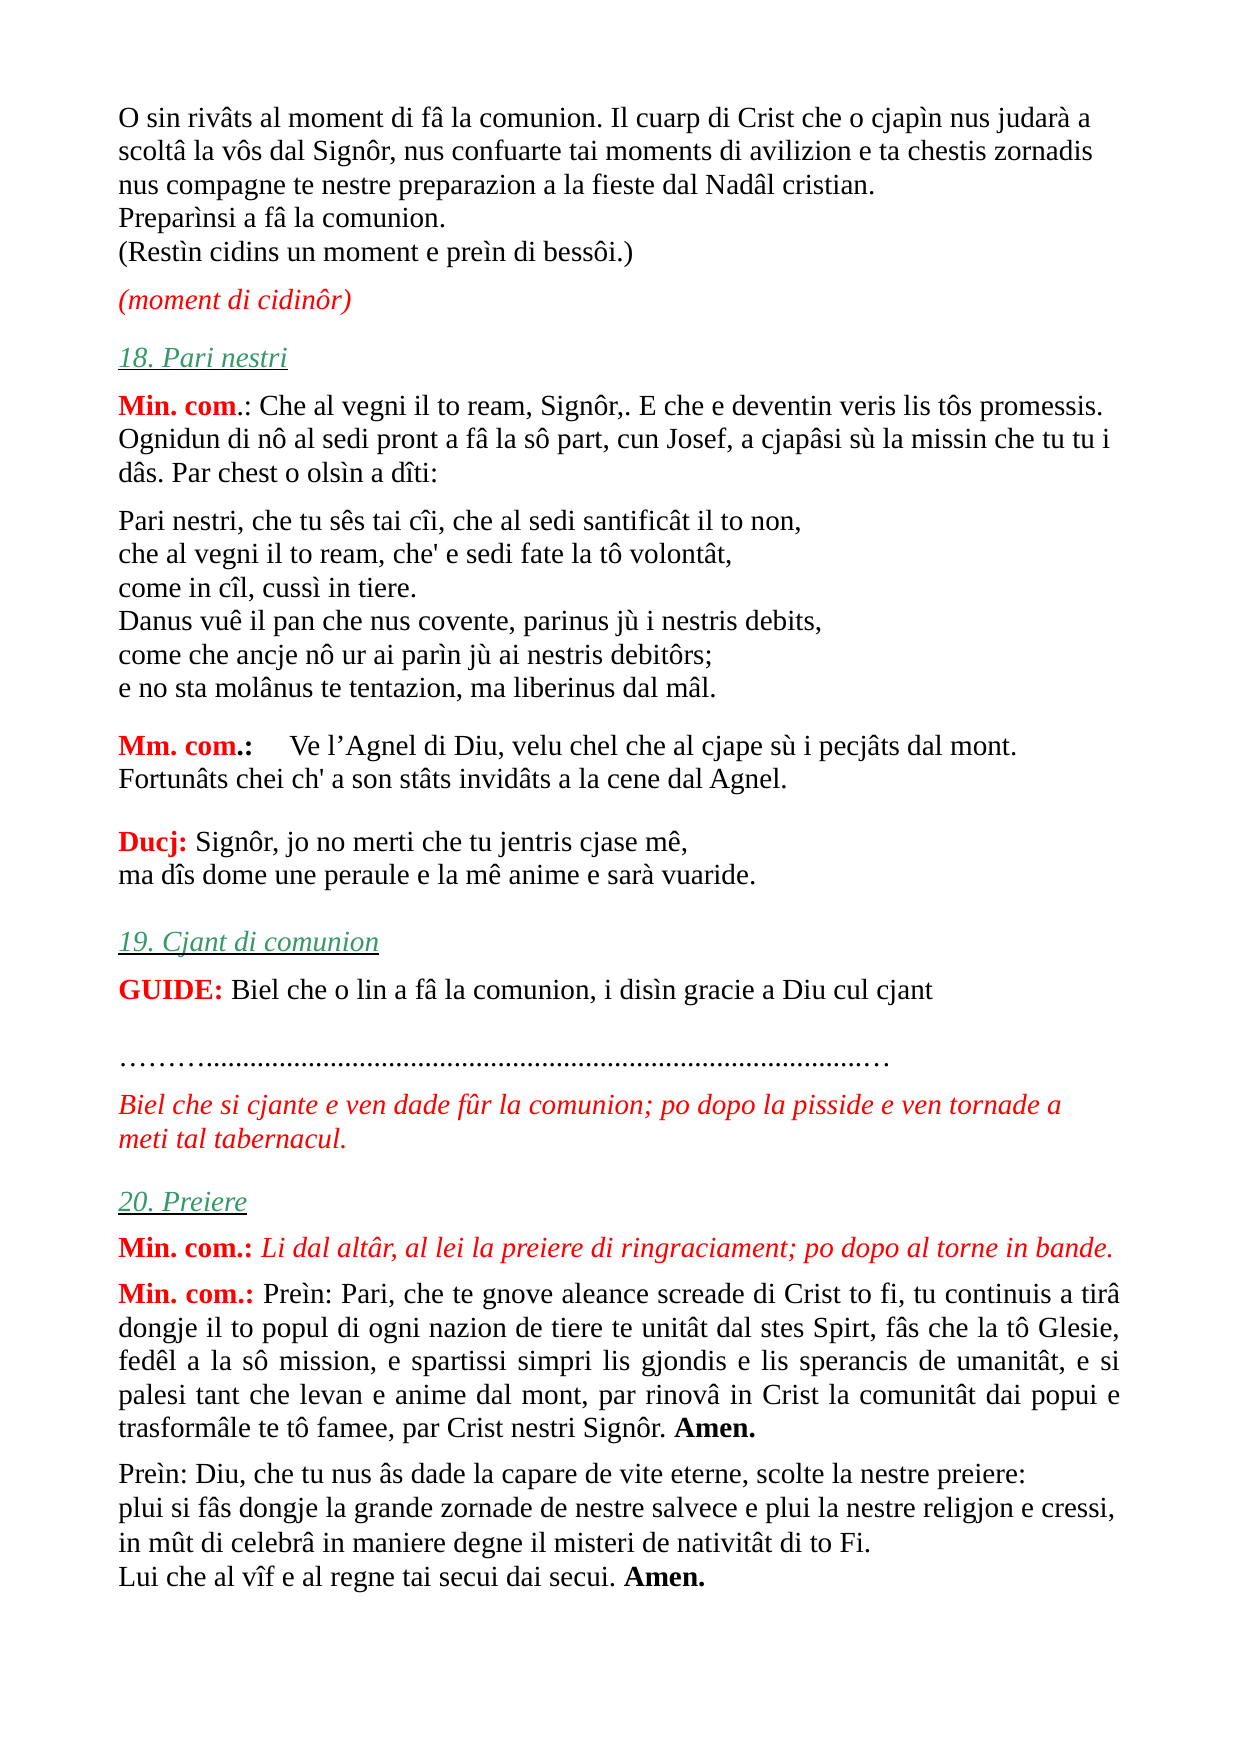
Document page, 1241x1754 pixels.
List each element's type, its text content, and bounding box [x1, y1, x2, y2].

text plui si fâs dongje la grande zornade de nestre salvece e plui la nestre religjon e cressi, [118, 1491, 1122, 1524]
text Danus vuê il pan che nus covente, parinus jù i nestris debits, [118, 603, 1122, 637]
text Min. com.: Che al vegni il to ream, Signôr,. E che e deventin veris lis tôs promessis. Ognidun di nô al sedi pront a fâ la sô part, cun Josef, a cjapâsi sù la missin che tu tu i dâs. Par chest o olsìn a dîti: [118, 388, 1122, 488]
text O sin rivâts al moment di fâ la comunion. Il cuarp di Crist che o cjapìn nus judarà a scoltâ la vôs dal Signôr, nus confuarte tai moments di avilizion e ta chestis zornadis nus compagne te nestre preparazion a la fieste dal Nadâl cristian. [118, 100, 1122, 201]
text come che ancje nô ur ai parìn jù ai nestris debitôrs; [118, 637, 1122, 670]
text Preìn: Diu, che tu nus âs dade la capare de vite eterne, scolte la nestre preiere: [118, 1456, 1122, 1490]
text Min. com.: Li dal altâr, al lei la preiere di ringraciament; po dopo al torne in bande. [118, 1230, 1122, 1264]
text e no sta molânus te tentazion, ma liberinus dal mâl. [118, 670, 1122, 704]
text come in cîl, cussì in tiere. [118, 570, 1122, 603]
text Ducj: Signôr, jo no merti che tu jentris cjase mê, [118, 824, 1122, 857]
text Preparìnsi a fâ la comunion. [118, 201, 1122, 234]
text 18. Pari nestri [118, 340, 1122, 373]
text che al vegni il to ream, che' e sedi fate la tô volontât, [118, 536, 1122, 570]
text (moment di cidinôr) [118, 282, 1122, 316]
text 20. Preiere [118, 1184, 1122, 1218]
text GUIDE: Biel che o lin a fâ la comunion, i disìn gracie a Diu cul cjant [118, 972, 1122, 1006]
text (Restìn cidins un moment e preìn di bessôi.) [118, 234, 1122, 268]
text 19. Cjant di comunion [118, 924, 1122, 958]
text Mm. com.: Ve l’Agnel di Diu, velu chel che al cjape sù i pecjâts dal mont. [118, 728, 1122, 761]
text ma dîs dome une peraule e la mê anime e sarà vuaride. [118, 857, 1122, 891]
text Min. com.: Preìn: Pari, che te gnove aleance screade di Crist to fi, tu continuis a tirâ dongje il to popul di ogni nazion de tiere te unitât dal stes Spirt, fâs che la tô Glesie, fedêl a la sô mission, e spartissi simpri lis gjondis e lis sperancis de umanitât, e si palesi tant che levan e anime dal mont, par rinovâ in Crist la comunitât dai popui e trasformâle te tô famee, par Crist nestri Signôr. Amen. [118, 1276, 1122, 1444]
text Lui che al vîf e al regne tai secui dai secui. Amen. [118, 1559, 1122, 1592]
text Fortunâts chei ch' a son stâts invidâts a la cene dal Agnel. [118, 761, 1122, 795]
text Pari nestri, che tu sês tai cîi, che al sedi santificât il to non, [118, 503, 1122, 536]
text in mût di celebrâ in maniere degne il misteri de nativitât di to Fi. [118, 1525, 1122, 1558]
text ………..........................................................................................… [118, 1039, 1122, 1073]
text Biel che si cjante e ven dade fûr la comunion; po dopo la pisside e ven tornade a meti tal tabernacul. [118, 1087, 1122, 1154]
